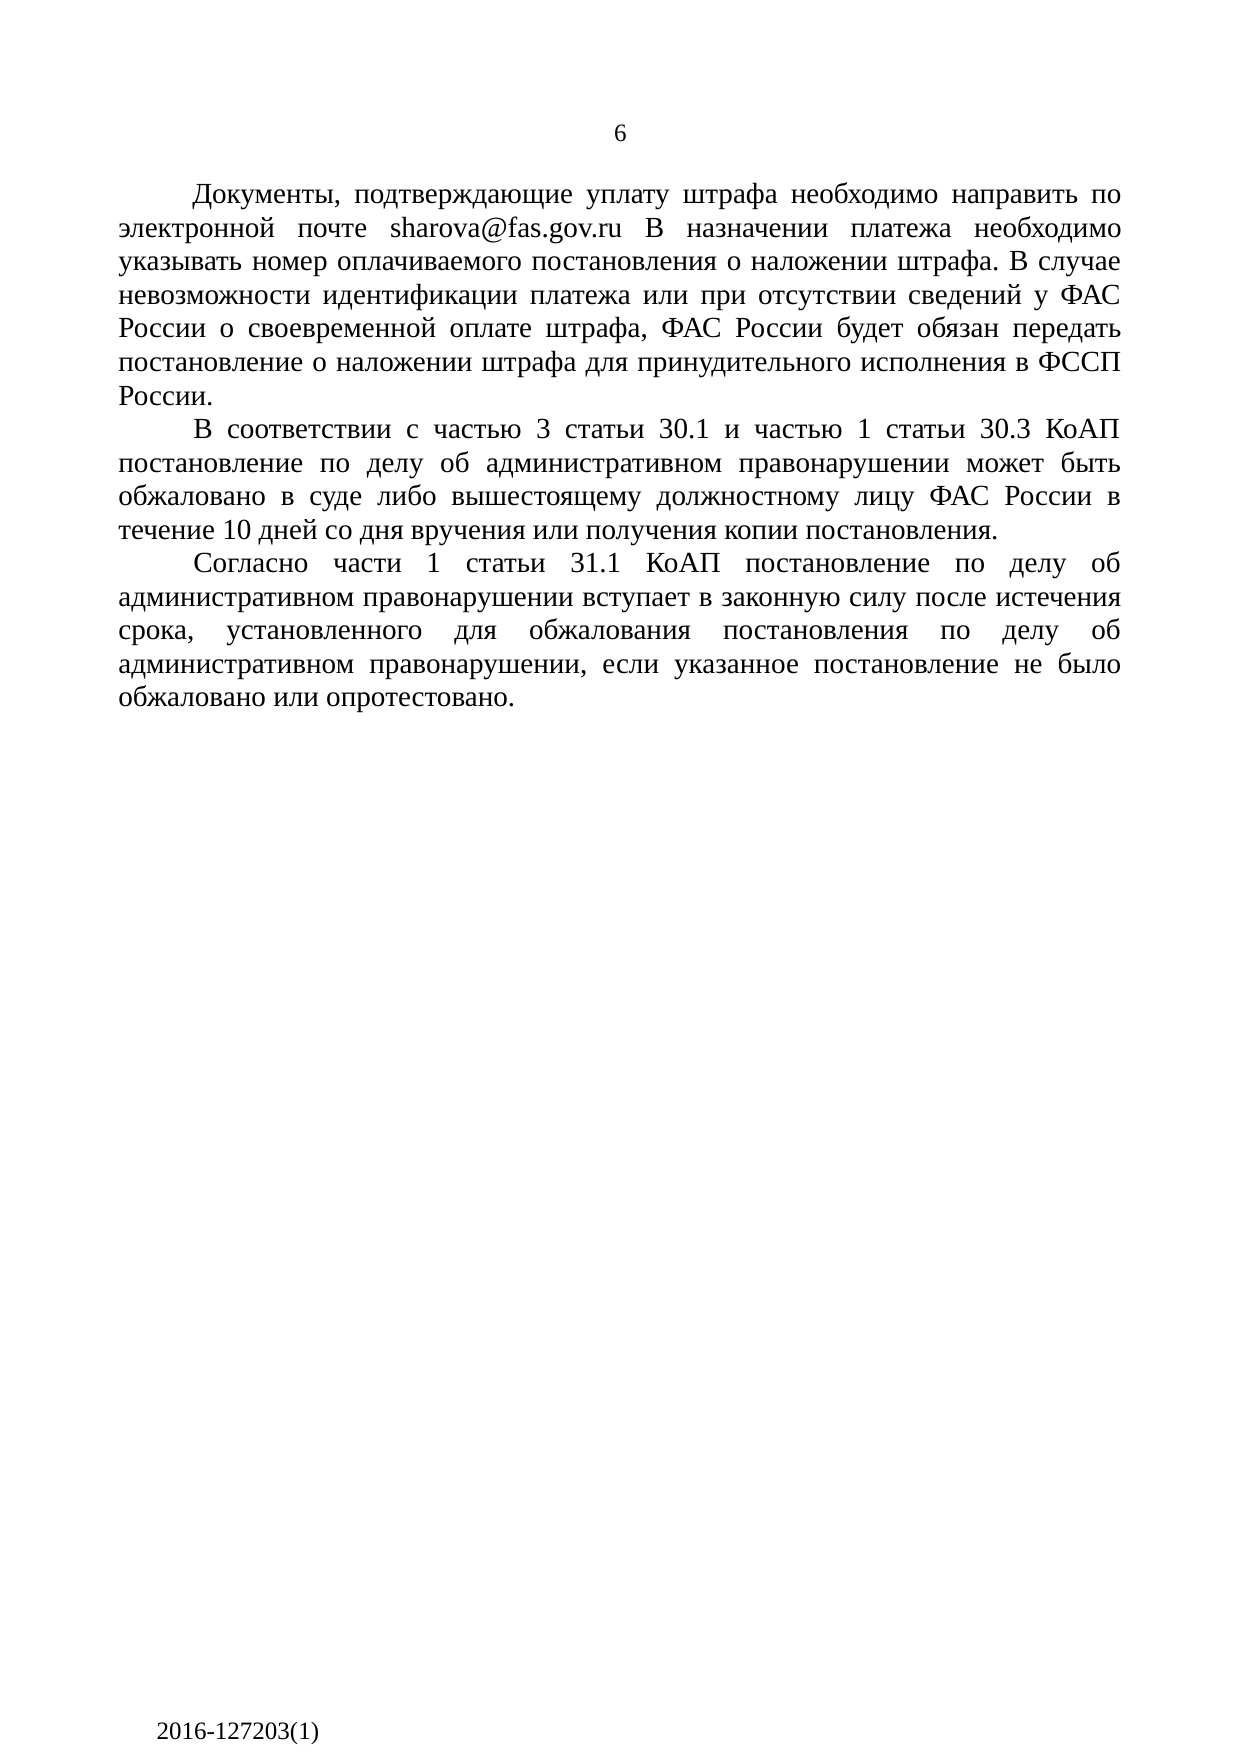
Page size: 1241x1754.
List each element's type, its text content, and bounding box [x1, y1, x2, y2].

text Документы, подтверждающие уплату штрафа необходимо направить по электронной почте sharova@fas.gov.ru В назначении платежа необходимо указывать номер оплачиваемого постановления о наложении штрафа. В случае невозможности идентификации платежа или при отсутствии сведений у ФАС России о своевременной оплате штрафа, ФАС России будет обязан передать постановление о наложении штрафа для принудительного исполнения в ФССП России. [118, 176, 1122, 411]
text В соответствии с частью 3 статьи 30.1 и частью 1 статьи 30.3 КоАП постановление по делу об административном правонарушении может быть обжаловано в суде либо вышестоящему должностному лицу ФАС России в течение 10 дней со дня вручения или получения копии постановления. [118, 411, 1122, 545]
text Согласно части 1 статьи 31.1 КоАП постановление по делу об административном правонарушении вступает в законную силу после истечения срока, установленного для обжалования постановления по делу об административном правонарушении, если указанное постановление не было обжаловано или опротестовано. [118, 545, 1122, 713]
